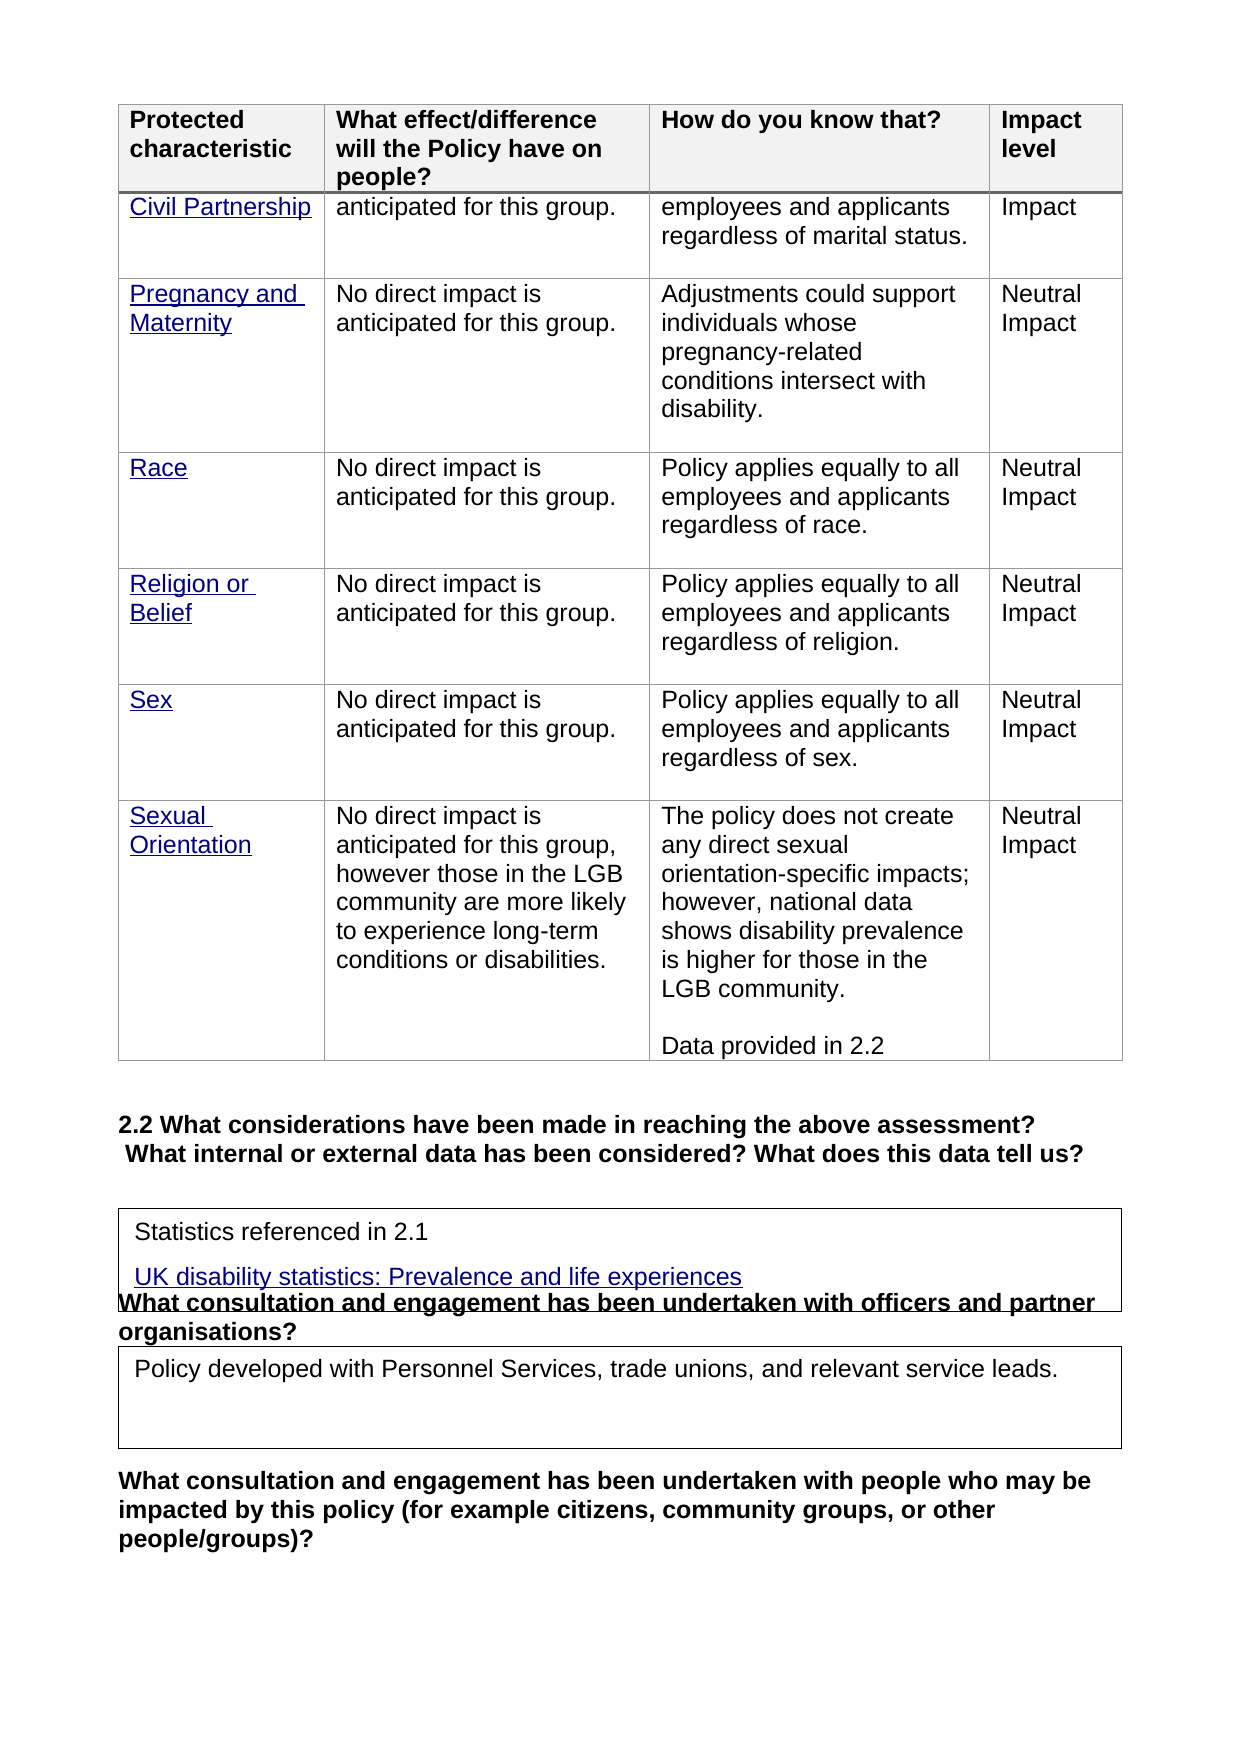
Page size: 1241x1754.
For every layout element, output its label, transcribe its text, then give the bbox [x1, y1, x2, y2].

table_cell Neutral Impact [990, 685, 1122, 800]
table_cell Neutral Impact [990, 801, 1122, 1060]
table_cell Adjustments could support individuals whose pregnancy-related conditions intersect with disability. [650, 279, 989, 452]
table_cell employees and applicants regardless of marital status. [650, 194, 989, 278]
table_cell Pregnancy and Maternity [119, 279, 324, 452]
table_cell Neutral Impact [990, 569, 1122, 684]
text What consultation and engagement has been undertaken with officers and partner organisations? [119, 1209, 1121, 1311]
text Statistics referenced in 2.1 [134, 1209, 1106, 1222]
table_cell Neutral Impact [990, 279, 1122, 452]
table_cell No direct impact is anticipated for this group, however those in the LGB community are more likely to experience long‑term conditions or disabilities. [325, 801, 649, 1060]
text What internal or external data has been considered? What does this data tell us? [118, 1139, 1122, 1168]
text What consultation and engagement has been undertaken with officers and partner organisations? [118, 1312, 1122, 1346]
table_cell Race [119, 453, 324, 568]
table_cell Neutral Impact [990, 453, 1122, 568]
table_header Protected characteristic [119, 105, 324, 191]
text Policy developed with Personnel Services, trade unions, and relevant service leads. [134, 1354, 1106, 1383]
table_cell Impact [990, 194, 1122, 278]
table_header What effect/difference will the Policy have on people? [325, 105, 649, 191]
text What consultation and engagement has been undertaken with officers and partner organisations? [118, 1184, 1122, 1208]
subtitle 2.2 What considerations have been made in reaching the above assessment? [118, 1110, 1122, 1139]
table_cell The policy does not create any direct sexual orientation‑specific impacts; however, national data shows disability prevalence is higher for those in the LGB community. Data provided in 2.2 [650, 801, 989, 1060]
table_header Impact level [990, 105, 1122, 191]
table_cell Sexual Orientation [119, 801, 324, 1060]
table_cell Civil Partnership [119, 194, 324, 278]
table_cell No direct impact is anticipated for this group. [325, 453, 649, 568]
table_cell Policy applies equally to all employees and applicants regardless of religion. [650, 569, 989, 684]
table_cell Religion or Belief [119, 569, 324, 684]
table_cell No direct impact is anticipated for this group. [325, 569, 649, 684]
table_cell No direct impact is anticipated for this group. [325, 685, 649, 800]
text UK disability statistics: Prevalence and life experiences [134, 1238, 1106, 1267]
table_cell No direct impact is anticipated for this group. [325, 279, 649, 452]
table_cell Sex [119, 685, 324, 800]
table_cell Policy applies equally to all employees and applicants regardless of sex. [650, 685, 989, 800]
text What consultation and engagement has been undertaken with officers and partner organisations? [119, 1347, 1121, 1448]
table_cell anticipated for this group. [325, 194, 649, 278]
table_header How do you know that? [650, 105, 989, 191]
text What consultation and engagement has been undertaken with people who may be impacted by this policy (for example citizens, community groups, or other people/groups)? [118, 1466, 1122, 1552]
table_cell Policy applies equally to all employees and applicants regardless of race. [650, 453, 989, 568]
